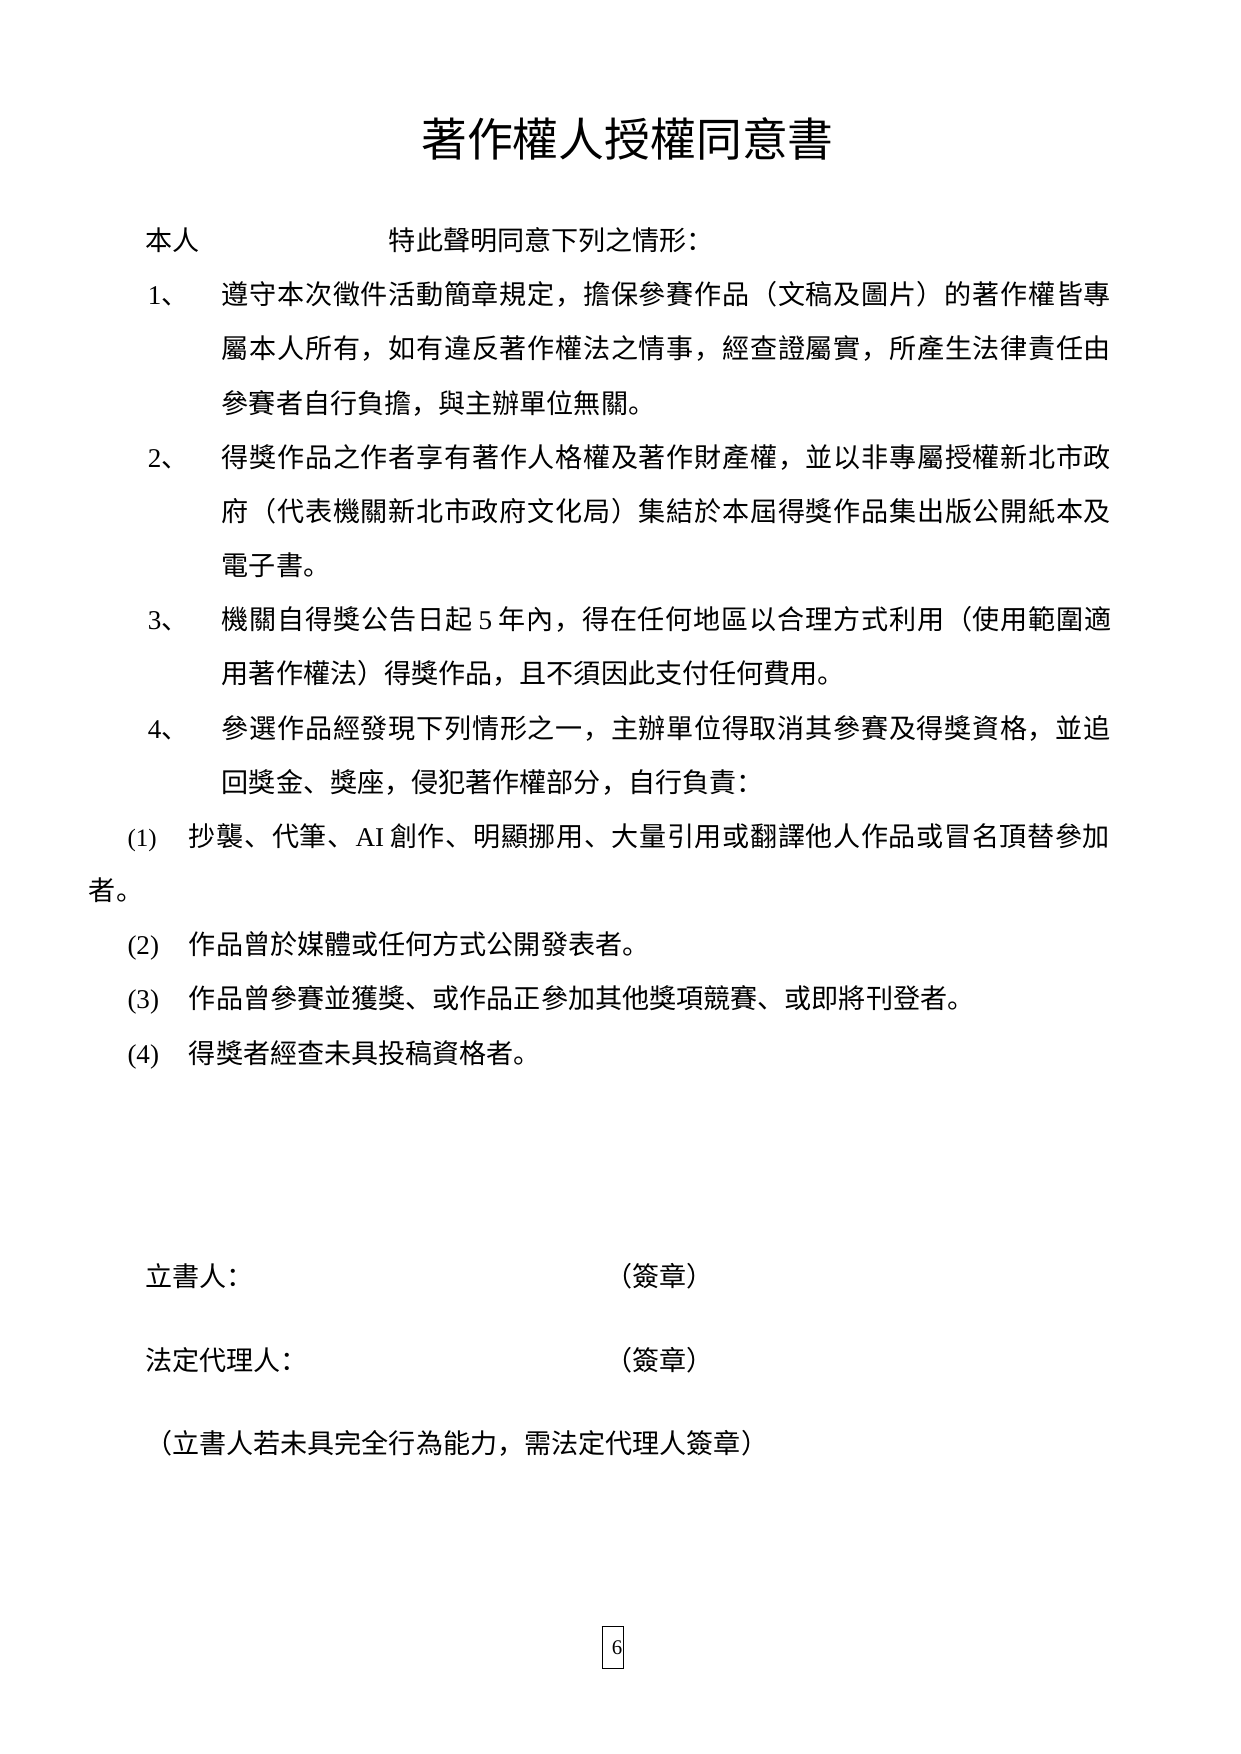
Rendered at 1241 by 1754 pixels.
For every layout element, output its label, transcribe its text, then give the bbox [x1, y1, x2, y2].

text 立書人： （簽章） [145, 1253, 1112, 1295]
list 作品曾於媒體或任何方式公開發表者。 [89, 911, 1112, 966]
text 本人 特此聲明同意下列之情形： [145, 207, 1112, 261]
list 機關自得獎公告日起5年內，得在任何地區以合理方式利用（使用範圍適用著作權法）得獎作品，且不須因此支付任何費用。 [148, 586, 1112, 695]
list 作品曾參賽並獲獎、或作品正參加其他獎項競賽、或即將刊登者。 [89, 966, 1112, 1020]
text 法定代理人： （簽章） [145, 1336, 1112, 1378]
text （立書人若未具完全行為能力，需法定代理人簽章） [145, 1420, 1112, 1461]
list 得獎作品之作者享有著作人格權及著作財產權，並以非專屬授權新北市政府（代表機關新北市政府文化局）集結於本屆得獎作品集出版公開紙本及電子書。 [148, 424, 1112, 586]
list 抄襲、代筆、AI創作、明顯挪用、大量引用或翻譯他人作品或冒名頂替參加者。 [89, 803, 1112, 911]
list 參選作品經發現下列情形之一，主辦單位得取消其參賽及得獎資格，並追回獎金、獎座，侵犯著作權部分，自行負責： [148, 695, 1112, 803]
text 著作權人授權同意書 [118, 120, 1137, 166]
list 得獎者經查未具投稿資格者。 [89, 1020, 1112, 1074]
list 遵守本次徵件活動簡章規定，擔保參賽作品（文稿及圖片）的著作權皆專屬本人所有，如有違反著作權法之情事，經查證屬實，所產生法律責任由參賽者自行負擔，與主辦單位無關。 [148, 261, 1112, 424]
